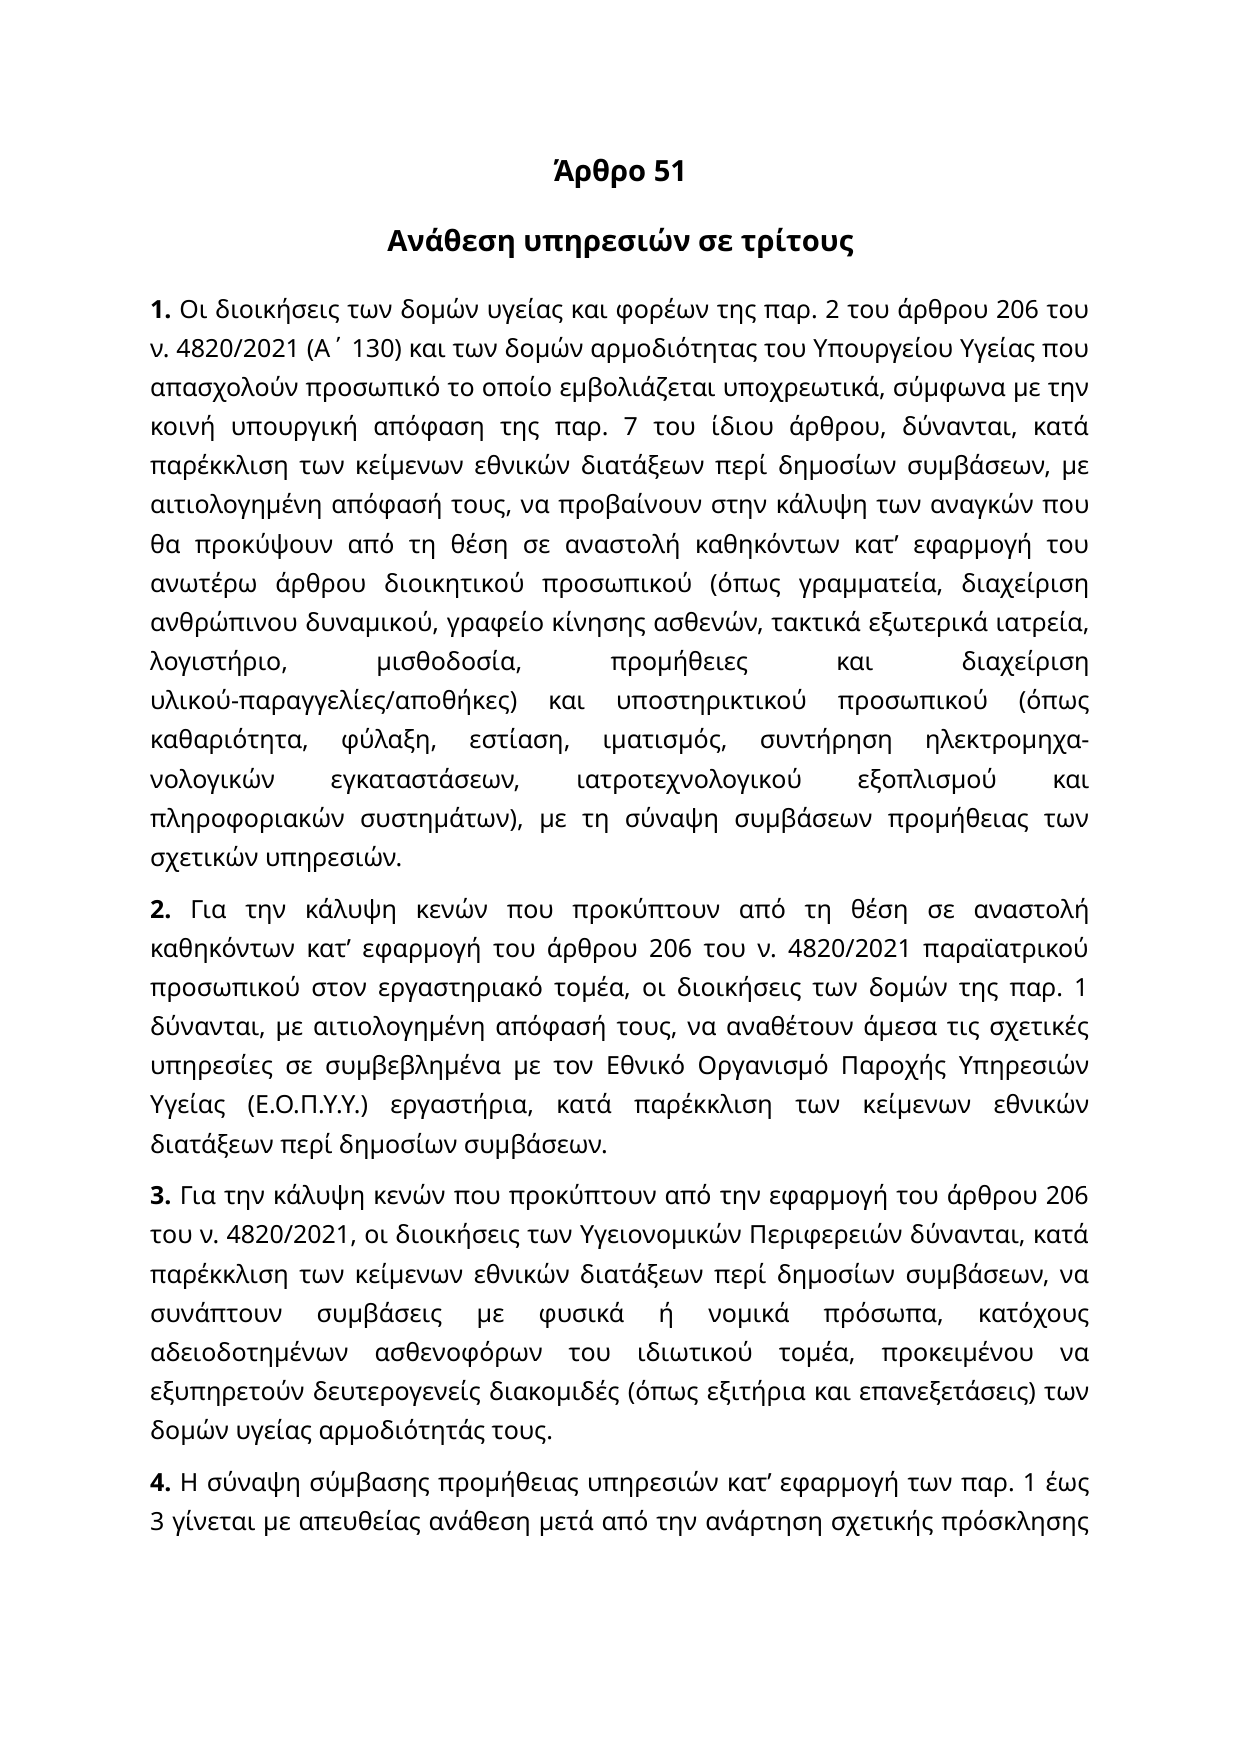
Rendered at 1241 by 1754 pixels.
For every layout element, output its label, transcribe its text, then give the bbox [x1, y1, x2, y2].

text 4. Η σύναψη σύμβασης προμήθειας υπηρεσιών κατ’ εφαρμογή των παρ. 1 έως 3 γίνεται με απευθείας ανάθεση μετά από την ανάρτηση σχετικής πρόσκλησης [150, 1464, 1090, 1538]
subtitle Άρθρο 51 [150, 150, 1090, 190]
subtitle Ανάθεση υπηρεσιών σε τρίτους [150, 221, 1090, 260]
text 2. Για την κάλυψη κενών που προκύπτουν από τη θέση σε αναστολή καθηκόντων κατ’ εφαρμογή του άρθρου 206 του ν. 4820/2021 παραϊατρικού προσωπικού στον εργαστηριακό τομέα, οι διοικήσεις των δομών της παρ. 1 δύνανται, με αιτιολογημένη απόφασή τους, να αναθέτουν άμεσα τις σχετικές υπηρεσίες σε συμβεβλημένα με τον Εθνικό Οργανισμό Παροχής Υπηρεσιών Υγείας (Ε.Ο.Π.Υ.Υ.) εργαστήρια, κατά παρέκκλιση των κείμενων εθνικών διατάξεων περί δημοσίων συμβάσεων. [150, 891, 1090, 1160]
text 1. Οι διοικήσεις των δομών υγείας και φορέων της παρ. 2 του άρθρου 206 του ν. 4820/2021 (Α΄ 130) και των δομών αρμοδιότητας του Υπουργείου Υγείας που απασχολούν προσωπικό το οποίο εμβολιάζεται υποχρεωτικά, σύμφωνα με την κοινή υπουργική απόφαση της παρ. 7 του ίδιου άρθρου, δύνανται, κατά παρέκκλιση των κείμενων εθνικών διατάξεων περί δημοσίων συμβάσεων, με αιτιολογημένη απόφασή τους, να προβαίνουν στην κάλυψη των αναγκών που θα προκύψουν από τη θέση σε αναστολή καθηκόντων κατ’ εφαρμογή του ανωτέρω άρθρου διοικητικού προσωπικού (όπως γραμματεία, διαχείριση ανθρώπινου δυναμικού, γραφείο κίνησης ασθενών, τακτικά εξωτερικά ιατρεία, λογιστήριο, μισθοδοσία, προμήθειες και διαχείριση υλικού-παραγγελίες/αποθήκες) και υποστηρικτικού προσωπικού (όπως καθαριότητα, φύλαξη, εστίαση, ιματισμός, συντήρηση ηλεκτρομηχα- νολογικών εγκαταστάσεων, ιατροτεχνολογικού εξοπλισμού και πληροφοριακών συστημάτων), με τη σύναψη συμβάσεων προμήθειας των σχετικών υπηρεσιών. [150, 291, 1090, 874]
text 3. Για την κάλυψη κενών που προκύπτουν από την εφαρμογή του άρθρου 206 του ν. 4820/2021, οι διοικήσεις των Υγειονομικών Περιφερειών δύνανται, κατά παρέκκλιση των κείμενων εθνικών διατάξεων περί δημοσίων συμβάσεων, να συνάπτουν συμβάσεις με φυσικά ή νομικά πρόσωπα, κατόχους αδειοδοτημένων ασθενοφόρων του ιδιωτικού τομέα, προκειμένου να εξυπηρετούν δευτερογενείς διακομιδές (όπως εξιτήρια και επανεξετάσεις) των δομών υγείας αρμοδιότητάς τους. [150, 1178, 1090, 1447]
